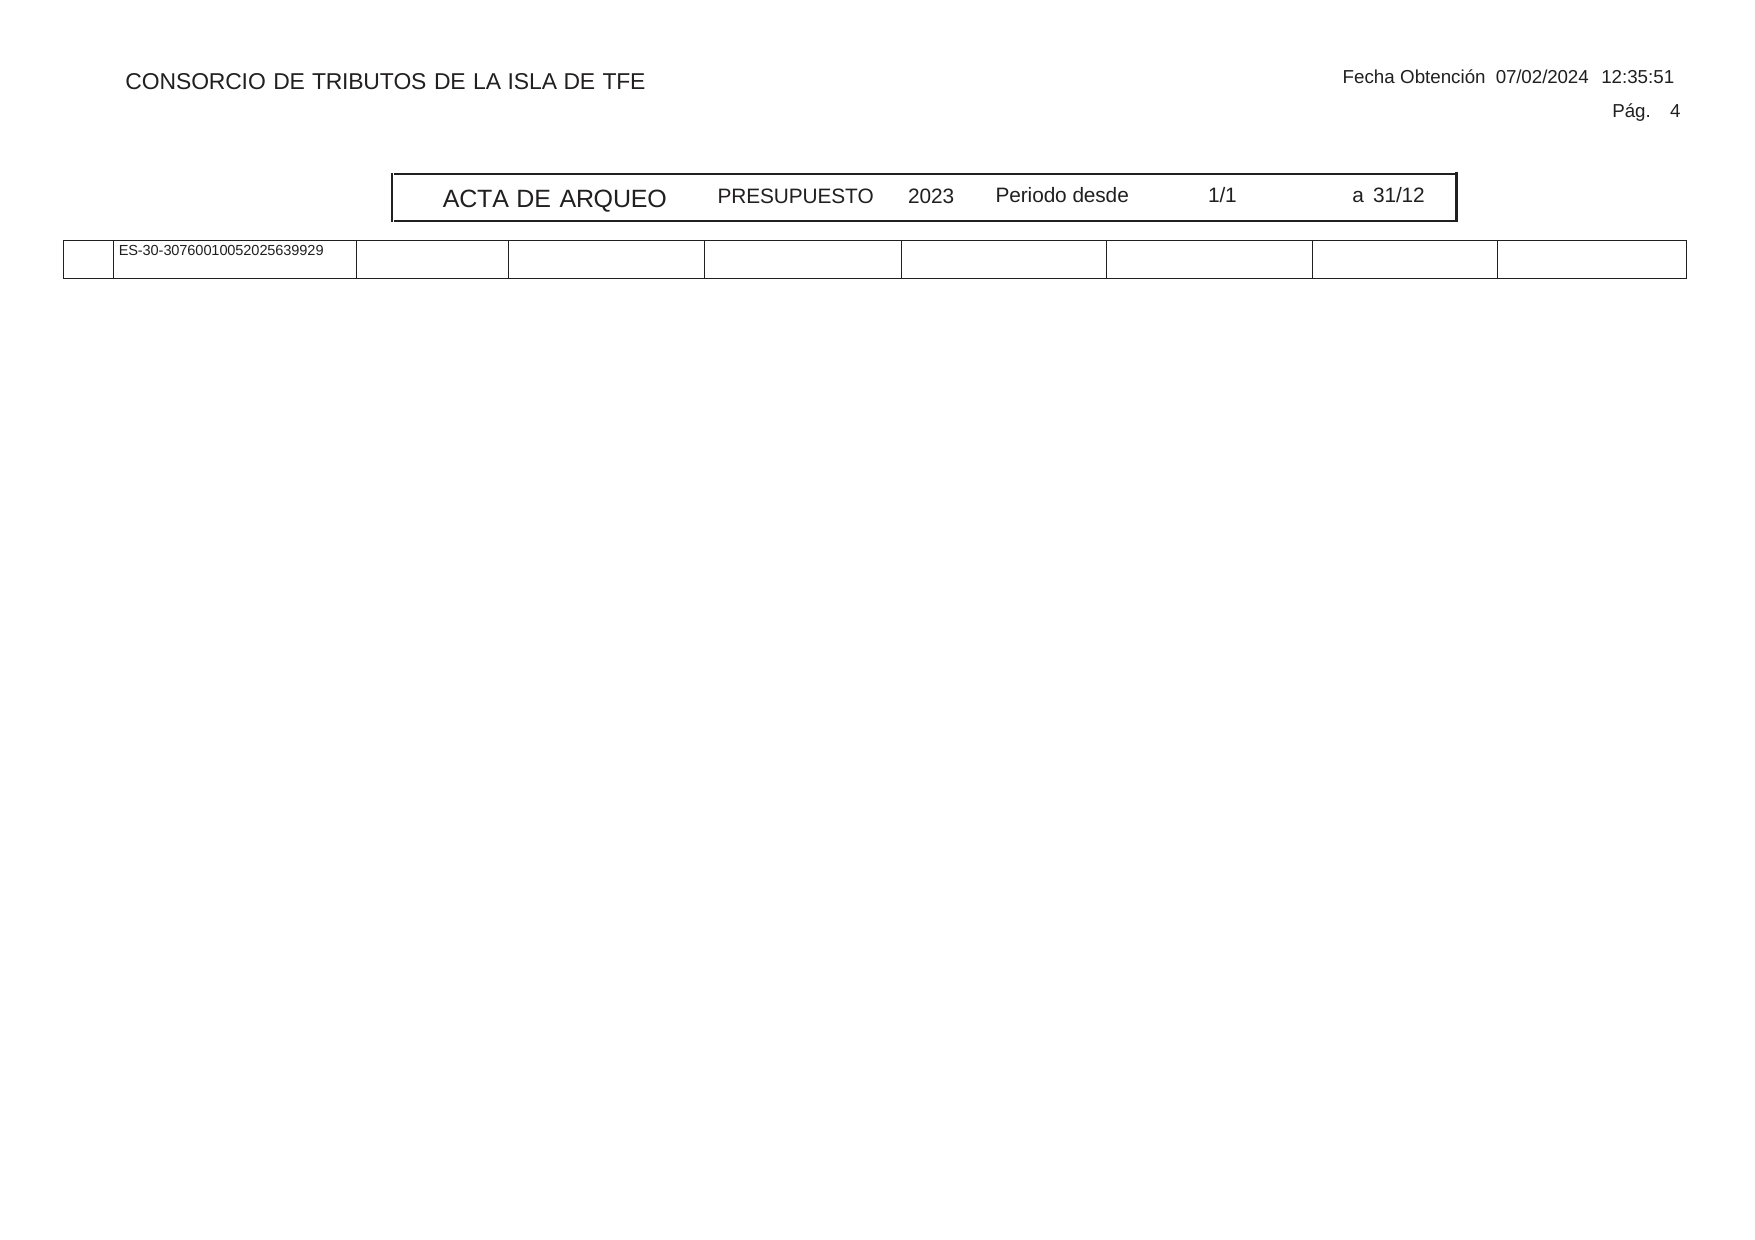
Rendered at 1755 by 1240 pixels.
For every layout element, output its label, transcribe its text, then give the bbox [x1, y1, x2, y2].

table_cell [1107, 241, 1312, 278]
table_cell ES-30-30760010052025639929 [114, 241, 356, 278]
table_cell [705, 241, 901, 278]
table_cell [64, 241, 113, 278]
table_cell [509, 241, 704, 278]
table_cell [1498, 241, 1686, 278]
table_cell [902, 241, 1106, 278]
table_cell [357, 241, 508, 278]
table_cell [1313, 241, 1497, 278]
